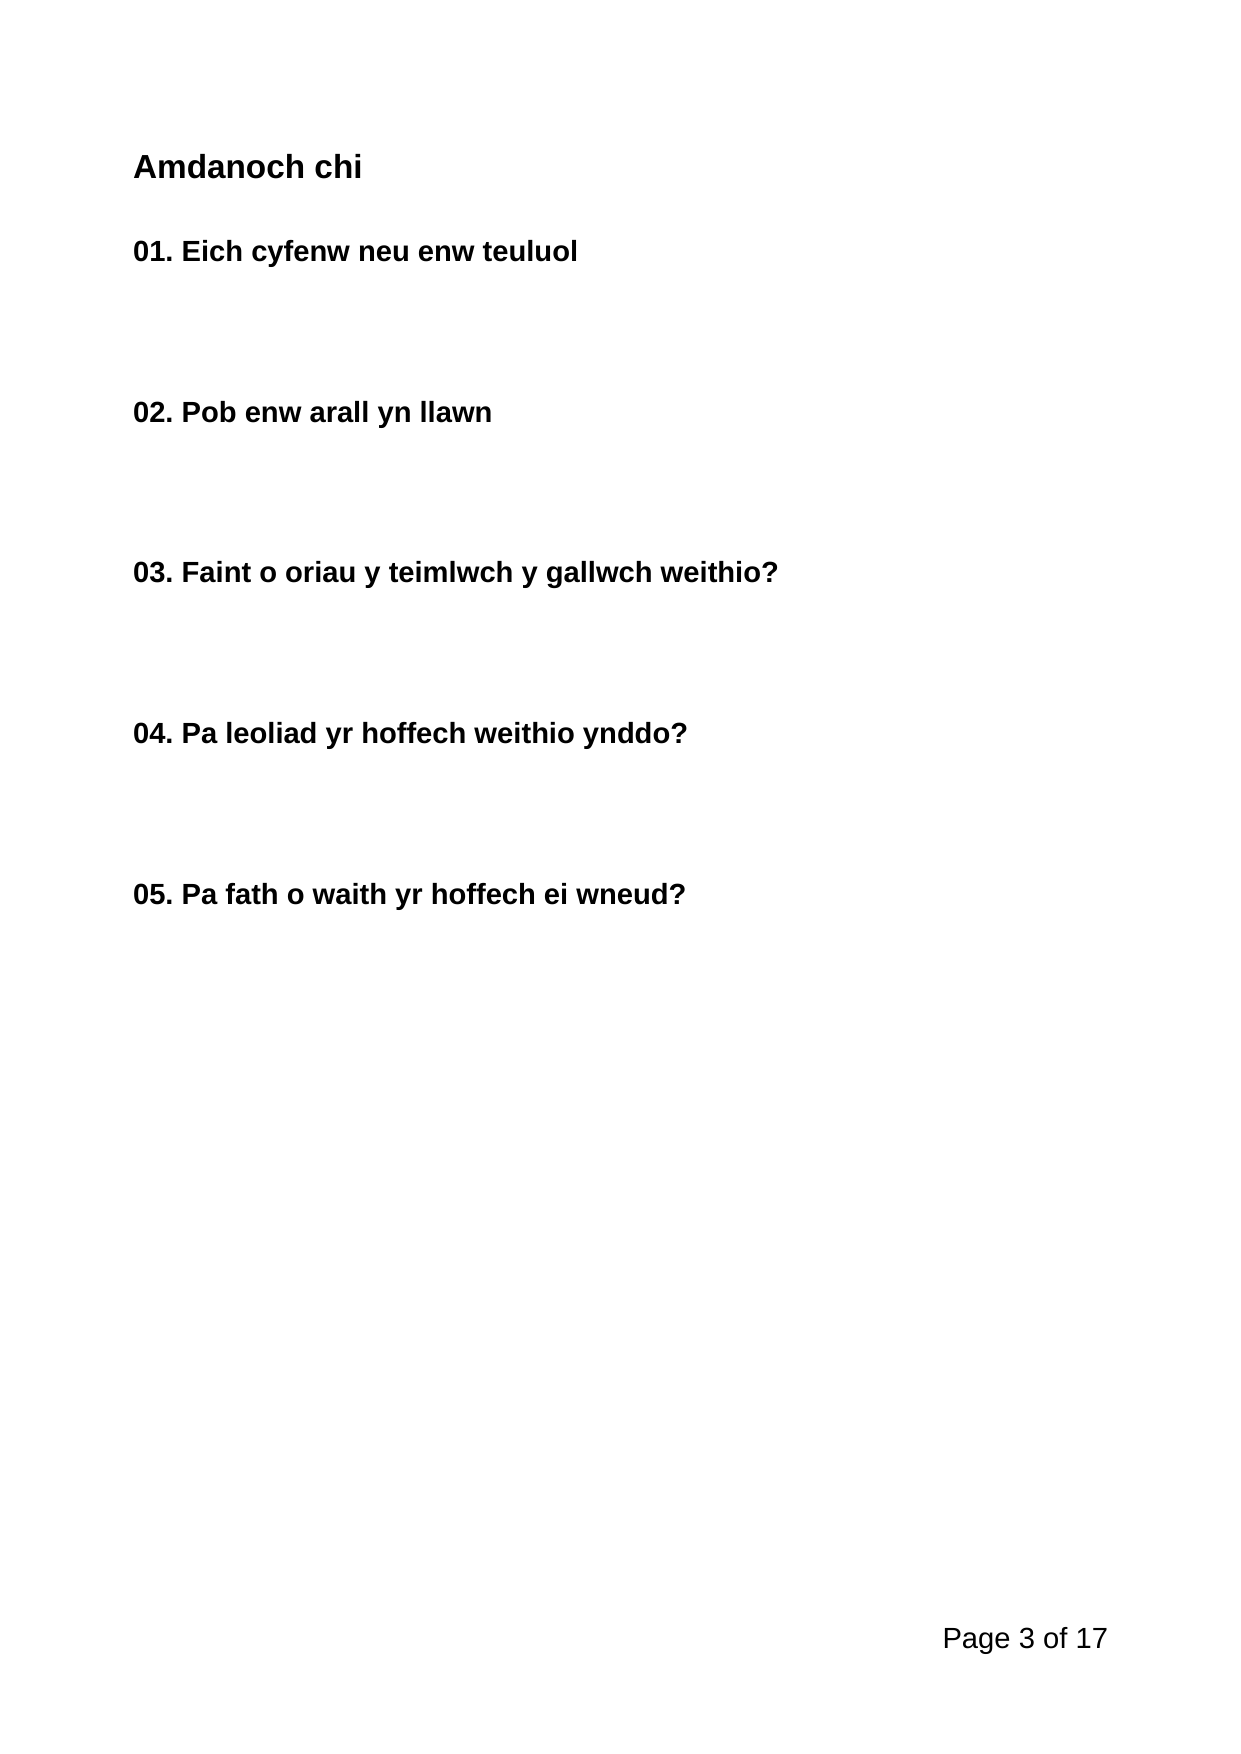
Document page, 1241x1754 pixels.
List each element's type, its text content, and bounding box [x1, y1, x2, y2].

subtitle 03. Faint o oriau y teimlwch y gallwch weithio? [133, 556, 1108, 589]
subtitle 02. Pob enw arall yn llawn [133, 395, 1108, 428]
subtitle 05. Pa fath o waith yr hoffech ei wneud? [133, 877, 1108, 911]
subtitle 01. Eich cyfenw neu enw teuluol [133, 234, 1108, 267]
subtitle Amdanoch chi [133, 148, 1108, 186]
subtitle 04. Pa leoliad yr hoffech weithio ynddo? [133, 716, 1108, 750]
